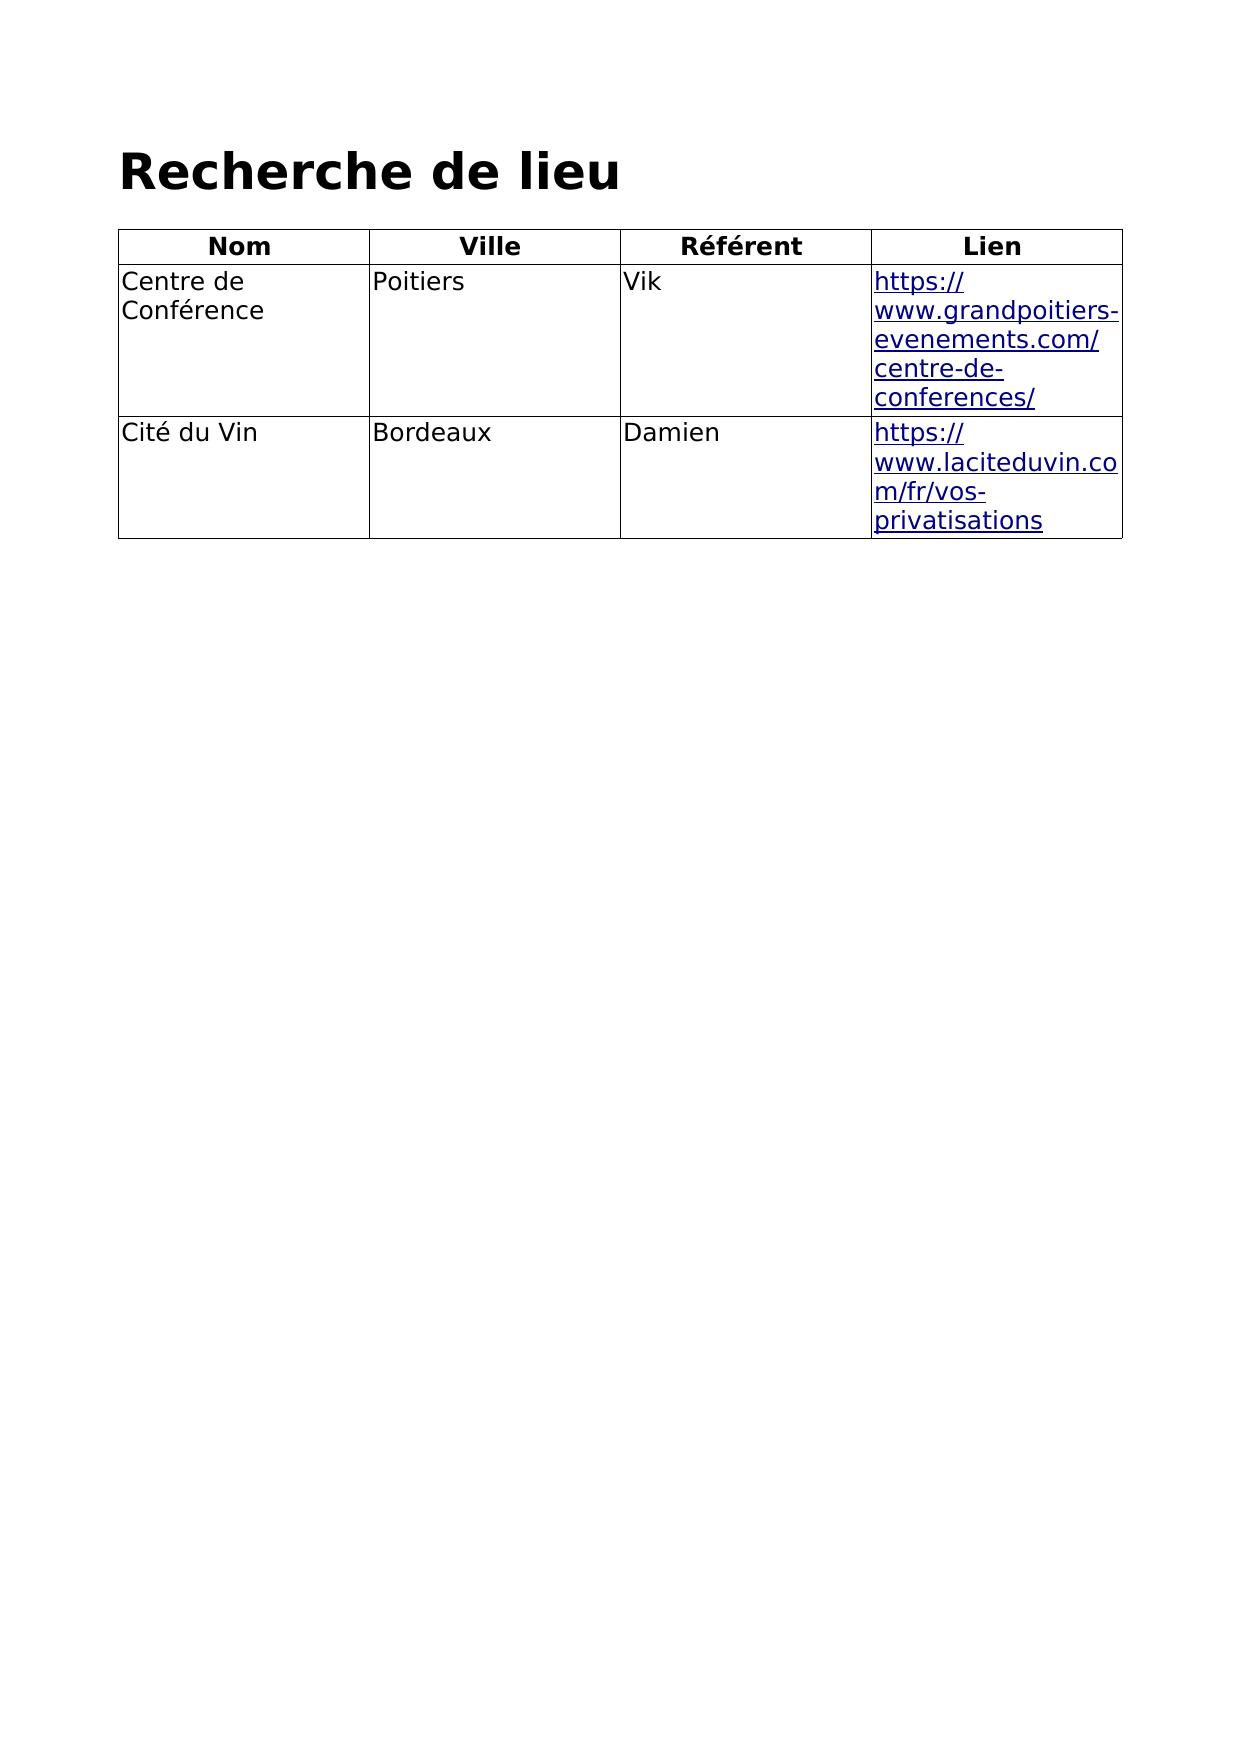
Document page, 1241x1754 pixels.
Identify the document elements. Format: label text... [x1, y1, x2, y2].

table_cell Vik [621, 265, 871, 416]
table_header Ville [370, 230, 620, 264]
table_cell Centre de Conférence [119, 265, 369, 416]
table_header Nom [119, 230, 369, 264]
table_cell https://www.laciteduvin.com/fr/vos-privatisations [872, 417, 1122, 538]
table_header Lien [872, 230, 1122, 264]
subtitle Recherche de lieu [118, 143, 1122, 201]
table_cell https://www.grandpoitiers-evenements.com/centre-de-conferences/ [872, 265, 1122, 416]
table_cell Damien [621, 417, 871, 538]
table_cell Cité du Vin [119, 417, 369, 538]
table_cell Poitiers [370, 265, 620, 416]
table_header Référent [621, 230, 871, 264]
table_cell Bordeaux [370, 417, 620, 538]
